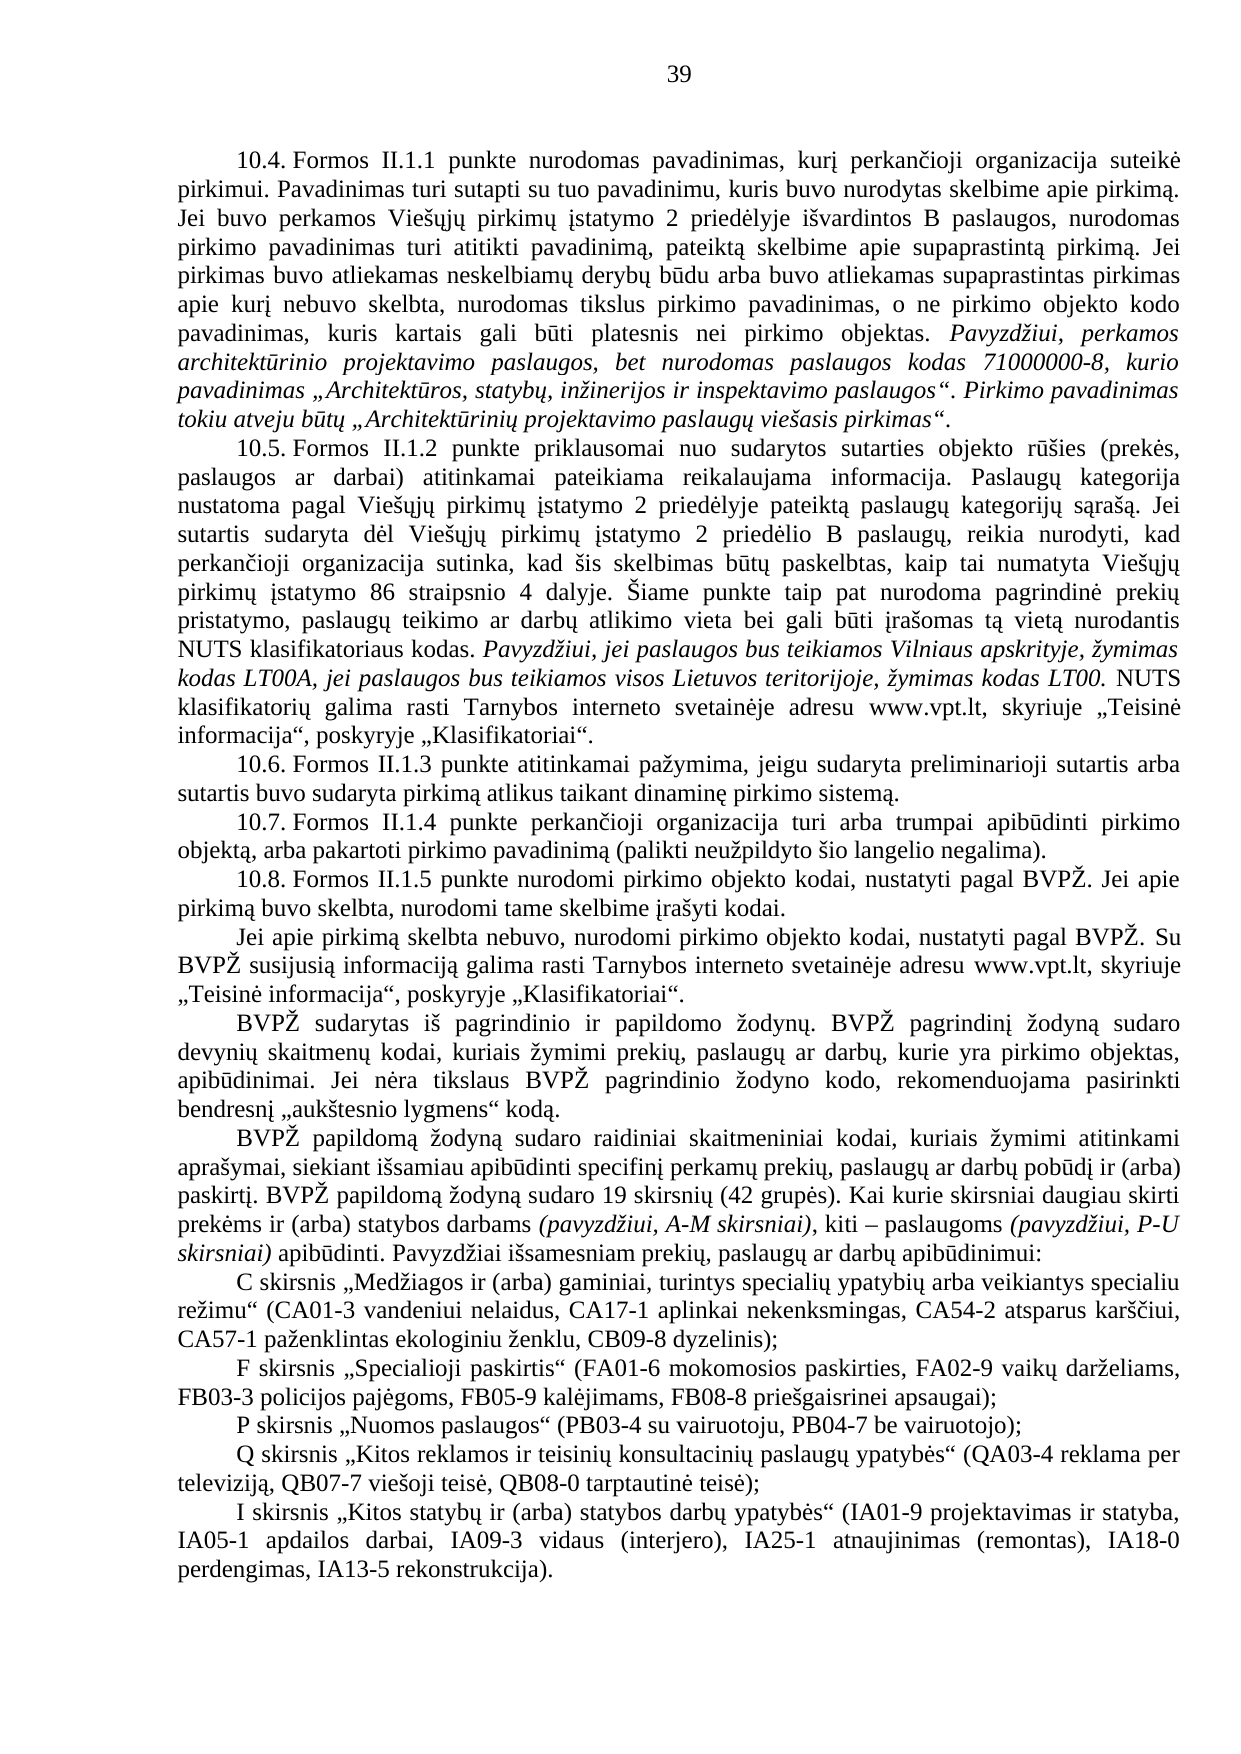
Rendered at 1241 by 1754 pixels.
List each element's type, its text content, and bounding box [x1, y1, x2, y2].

text I skirsnis „Kitos statybų ir (arba) statybos darbų ypatybės“ (IA01-9 projektavimas ir statyba, IA05-1 apdailos darbai, IA09-3 vidaus (interjero), IA25-1 atnaujinimas (remontas), IA18-0 perdengimas, IA13-5 rekonstrukcija). [177, 1497, 1181, 1583]
text 10.5. Formos II.1.2 punkte priklausomai nuo sudarytos sutarties objekto rūšies (prekės, paslaugos ar darbai) atitinkamai pateikiama reikalaujama informacija. Paslaugų kategorija nustatoma pagal Viešųjų pirkimų įstatymo 2 priedėlyje pateiktą paslaugų kategorijų sąrašą. Jei sutartis sudaryta dėl Viešųjų pirkimų įstatymo 2 priedėlio B paslaugų, reikia nurodyti, kad perkančioji organizacija sutinka, kad šis skelbimas būtų paskelbtas, kaip tai numatyta Viešųjų pirkimų įstatymo 86 straipsnio 4 dalyje. Šiame punkte taip pat nurodoma pagrindinė prekių pristatymo, paslaugų teikimo ar darbų atlikimo vieta bei gali būti įrašomas tą vietą nurodantis NUTS klasifikatoriaus kodas. Pavyzdžiui, jei paslaugos bus teikiamos Vilniaus apskrityje, žymimas kodas LT00A, jei paslaugos bus teikiamos visos Lietuvos teritorijoje, žymimas kodas LT00. NUTS klasifikatorių galima rasti Tarnybos interneto svetainėje adresu www.vpt.lt, skyriuje „Teisinė informacija“, poskyryje „Klasifikatoriai“. [177, 433, 1181, 749]
text BVPŽ papildomą žodyną sudaro raidiniai skaitmeniniai kodai, kuriais žymimi atitinkami aprašymai, siekiant išsamiau apibūdinti specifinį perkamų prekių, paslaugų ar darbų pobūdį ir (arba) paskirtį. BVPŽ papildomą žodyną sudaro 19 skirsnių (42 grupės). Kai kurie skirsniai daugiau skirti prekėms ir (arba) statybos darbams (pavyzdžiui, A-M skirsniai), kiti – paslaugoms (pavyzdžiui, P-U skirsniai) apibūdinti. Pavyzdžiai išsamesniam prekių, paslaugų ar darbų apibūdinimui: [177, 1123, 1181, 1267]
text 10.4. Formos II.1.1 punkte nurodomas pavadinimas, kurį perkančioji organizacija suteikė pirkimui. Pavadinimas turi sutapti su tuo pavadinimu, kuris buvo nurodytas skelbime apie pirkimą. Jei buvo perkamos Viešųjų pirkimų įstatymo 2 priedėlyje išvardintos B paslaugos, nurodomas pirkimo pavadinimas turi atitikti pavadinimą, pateiktą skelbime apie supaprastintą pirkimą. Jei pirkimas buvo atliekamas neskelbiamų derybų būdu arba buvo atliekamas supaprastintas pirkimas apie kurį nebuvo skelbta, nurodomas tikslus pirkimo pavadinimas, o ne pirkimo objekto kodo pavadinimas, kuris kartais gali būti platesnis nei pirkimo objektas. Pavyzdžiui, perkamos architektūrinio projektavimo paslaugos, bet nurodomas paslaugos kodas 71000000-8, kurio pavadinimas „Architektūros, statybų, inžinerijos ir inspektavimo paslaugos“. Pirkimo pavadinimas tokiu atveju būtų „Architektūrinių projektavimo paslaugų viešasis pirkimas“. [177, 145, 1181, 433]
text Q skirsnis „Kitos reklamos ir teisinių konsultacinių paslaugų ypatybės“ (QA03-4 reklama per televiziją, QB07-7 viešoji teisė, QB08-0 tarptautinė teisė); [177, 1439, 1181, 1497]
text BVPŽ sudarytas iš pagrindinio ir papildomo žodynų. BVPŽ pagrindinį žodyną sudaro devynių skaitmenų kodai, kuriais žymimi prekių, paslaugų ar darbų, kurie yra pirkimo objektas, apibūdinimai. Jei nėra tikslaus BVPŽ pagrindinio žodyno kodo, rekomenduojama pasirinkti bendresnį „aukštesnio lygmens“ kodą. [177, 1008, 1181, 1123]
text 10.6. Formos II.1.3 punkte atitinkamai pažymima, jeigu sudaryta preliminarioji sutartis arba sutartis buvo sudaryta pirkimą atlikus taikant dinaminę pirkimo sistemą. [177, 749, 1181, 807]
text Jei apie pirkimą skelbta nebuvo, nurodomi pirkimo objekto kodai, nustatyti pagal BVPŽ. Su BVPŽ susijusią informaciją galima rasti Tarnybos interneto svetainėje adresu www.vpt.lt, skyriuje „Teisinė informacija“, poskyryje „Klasifikatoriai“. [177, 922, 1181, 1008]
text 10.8. Formos II.1.5 punkte nurodomi pirkimo objekto kodai, nustatyti pagal BVPŽ. Jei apie pirkimą buvo skelbta, nurodomi tame skelbime įrašyti kodai. [177, 864, 1181, 922]
text F skirsnis „Specialioji paskirtis“ (FA01-6 mokomosios paskirties, FA02-9 vaikų darželiams, FB03-3 policijos pajėgoms, FB05-9 kalėjimams, FB08-8 priešgaisrinei apsaugai); [177, 1353, 1181, 1410]
text C skirsnis „Medžiagos ir (arba) gaminiai, turintys specialių ypatybių arba veikiantys specialiu režimu“ (CA01-3 vandeniui nelaidus, CA17-1 aplinkai nekenksmingas, CA54-2 atsparus karščiui, CA57-1 paženklintas ekologiniu ženklu, CB09-8 dyzelinis); [177, 1267, 1181, 1353]
text P skirsnis „Nuomos paslaugos“ (PB03-4 su vairuotoju, PB04-7 be vairuotojo); [177, 1410, 1181, 1439]
text 10.7. Formos II.1.4 punkte perkančioji organizacija turi arba trumpai apibūdinti pirkimo objektą, arba pakartoti pirkimo pavadinimą (palikti neužpildyto šio langelio negalima). [177, 807, 1181, 864]
